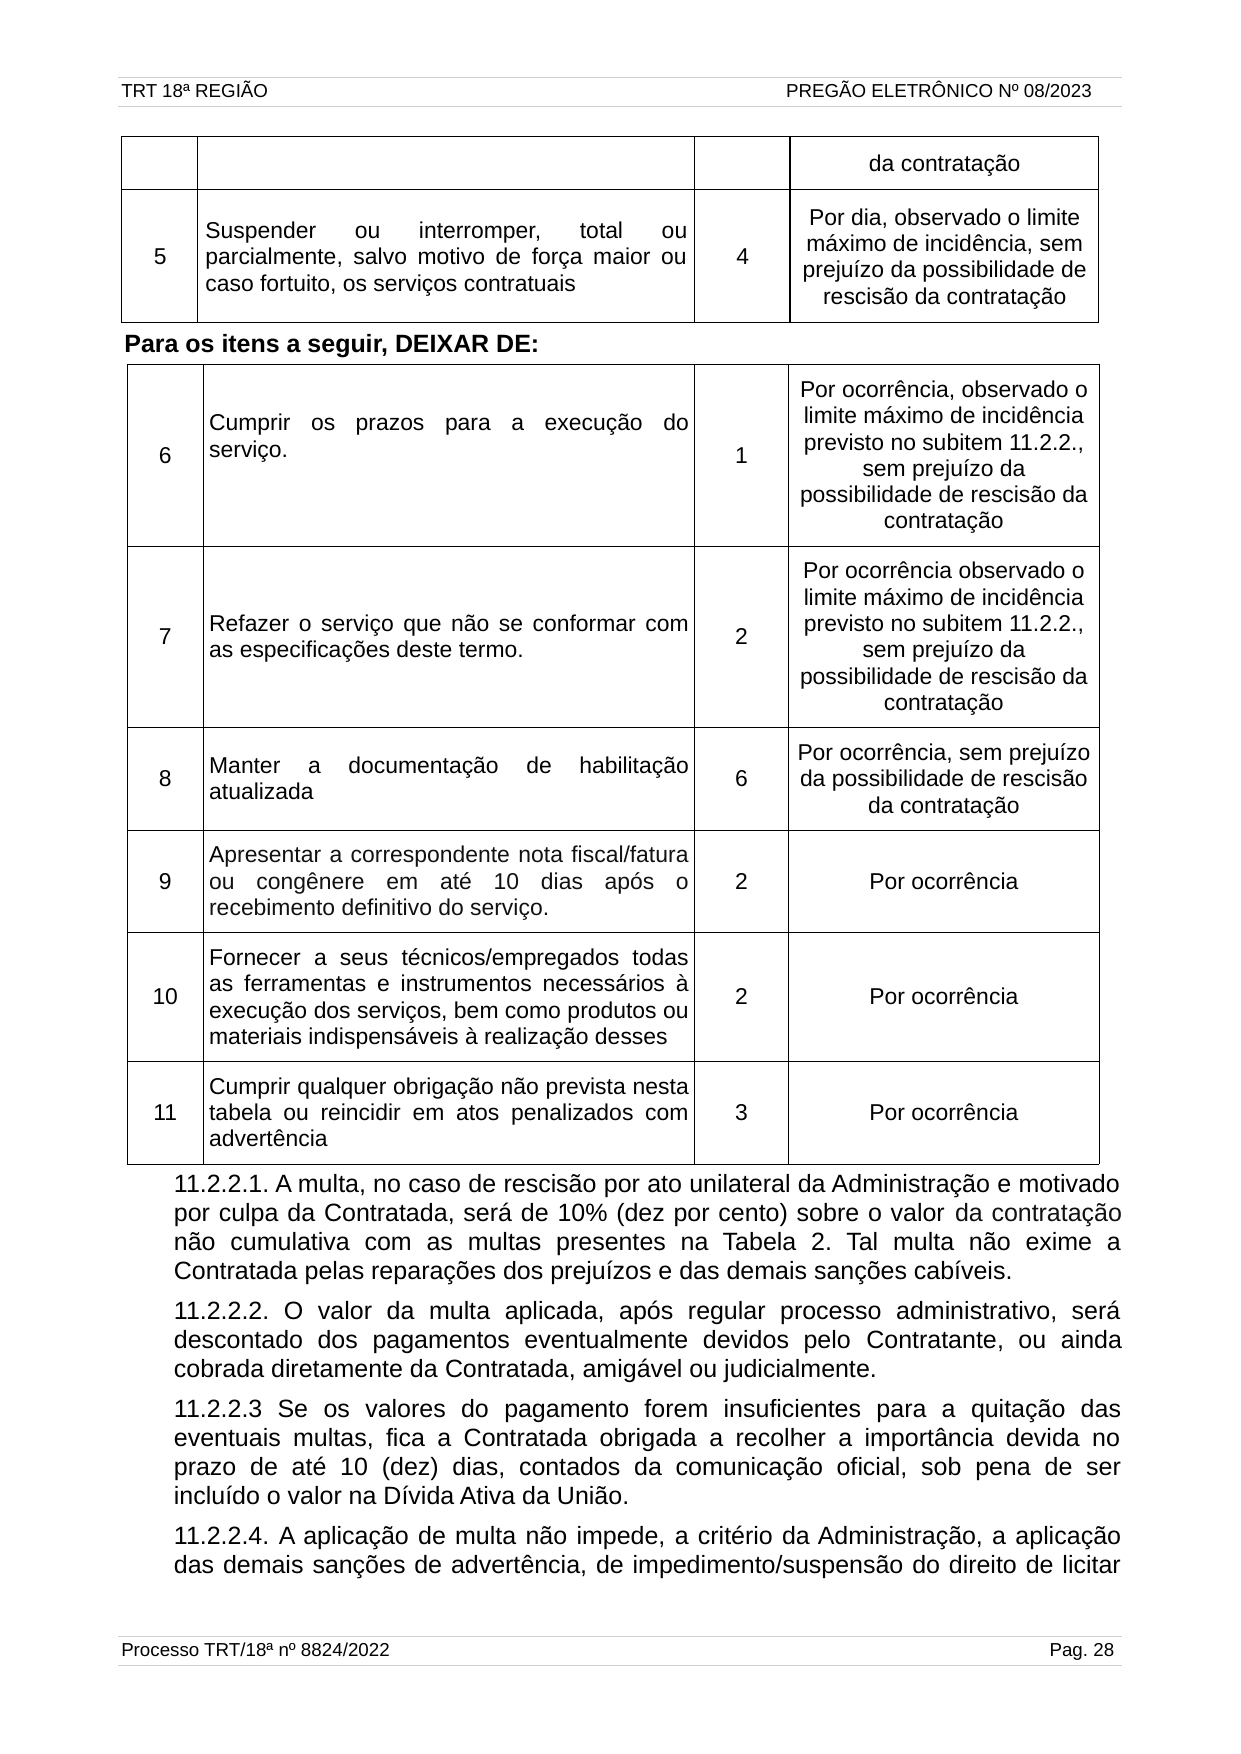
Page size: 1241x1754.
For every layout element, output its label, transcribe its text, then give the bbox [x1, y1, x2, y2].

table_cell da contratação [791, 137, 1098, 189]
table_cell [695, 137, 789, 189]
table_cell Por dia, observado o limite máximo de incidência, sem prejuízo da possibilidade de rescisão da contratação [791, 190, 1098, 322]
table_header Por ocorrência, observado o limite máximo de incidência previsto no subitem 11.2.2., sem prejuízo da possibilidade de rescisão da contratação [789, 365, 1099, 546]
table_cell Fornecer a seus técnicos/empregados todas as ferramentas e instrumentos necessários à execução dos serviços, bem como produtos ou materiais indispensáveis à realização desses [204, 933, 694, 1061]
table_cell Por ocorrência [789, 831, 1099, 932]
table_cell 2 [695, 933, 788, 1061]
table_cell 8 [128, 728, 203, 829]
table_cell Por ocorrência [789, 1062, 1099, 1163]
table_cell Por ocorrência observado o limite máximo de incidência previsto no subitem 11.2.2., sem prejuízo da possibilidade de rescisão da contratação [789, 547, 1099, 727]
text 11.2.2.4. A aplicação de multa não impede, a critério da Administração, a aplicação das demais sanções de advertência, de impedimento/suspensão do direito de licitar [174, 1521, 1122, 1579]
table_cell Refazer o serviço que não se conformar com as especificações deste termo. [204, 547, 694, 727]
table_cell 10 [128, 933, 203, 1061]
table_cell 9 [128, 831, 203, 932]
text 11.2.2.2. O valor da multa aplicada, após regular processo administrativo, será descontado dos pagamentos eventualmente devidos pelo Contratante, ou ainda cobrada diretamente da Contratada, amigável ou judicialmente. [174, 1296, 1122, 1383]
table_cell Suspender ou interromper, total ou parcialmente, salvo motivo de força maior ou caso fortuito, os serviços contratuais [198, 190, 694, 322]
table_cell 2 [695, 547, 788, 727]
table_cell 11 [128, 1062, 203, 1163]
table_cell 4 [695, 190, 789, 322]
table_cell Por ocorrência [789, 933, 1099, 1061]
table_header 6 [128, 365, 203, 546]
table_cell 7 [128, 547, 203, 727]
table_cell Cumprir qualquer obrigação não prevista nesta tabela ou reincidir em atos penalizados com advertência [204, 1062, 694, 1163]
table_cell Manter a documentação de habilitação atualizada [204, 728, 694, 829]
table_cell [198, 137, 694, 189]
text Para os itens a seguir, DEIXAR DE: [124, 329, 1122, 358]
table_cell Apresentar a correspondente nota fiscal/fatura ou congênere em até 10 dias após o recebimento definitivo do serviço. [204, 831, 694, 932]
table_cell 6 [695, 728, 788, 829]
table_header Cumprir os prazos para a execução do serviço. [204, 365, 694, 546]
table_cell Por ocorrência, sem prejuízo da possibilidade de rescisão da contratação [789, 728, 1099, 829]
table_cell 3 [695, 1062, 788, 1163]
text 11.2.2.1. A multa, no caso de rescisão por ato unilateral da Administração e motivado por culpa da Contratada, será de 10% (dez por cento) sobre o valor da contratação não cumulativa com as multas presentes na Tabela 2. Tal multa não exime a Contratada pelas reparações dos prejuízos e das demais sanções cabíveis. [174, 1169, 1122, 1284]
table_cell 5 [122, 190, 197, 322]
table_cell 2 [695, 831, 788, 932]
table_cell [122, 137, 197, 189]
table_header 1 [695, 365, 788, 546]
text 11.2.2.3 Se os valores do pagamento forem insuficientes para a quitação das eventuais multas, fica a Contratada obrigada a recolher a importância devida no prazo de até 10 (dez) dias, contados da comunicação oficial, sob pena de ser incluído o valor na Dívida Ativa da União. [174, 1394, 1122, 1509]
